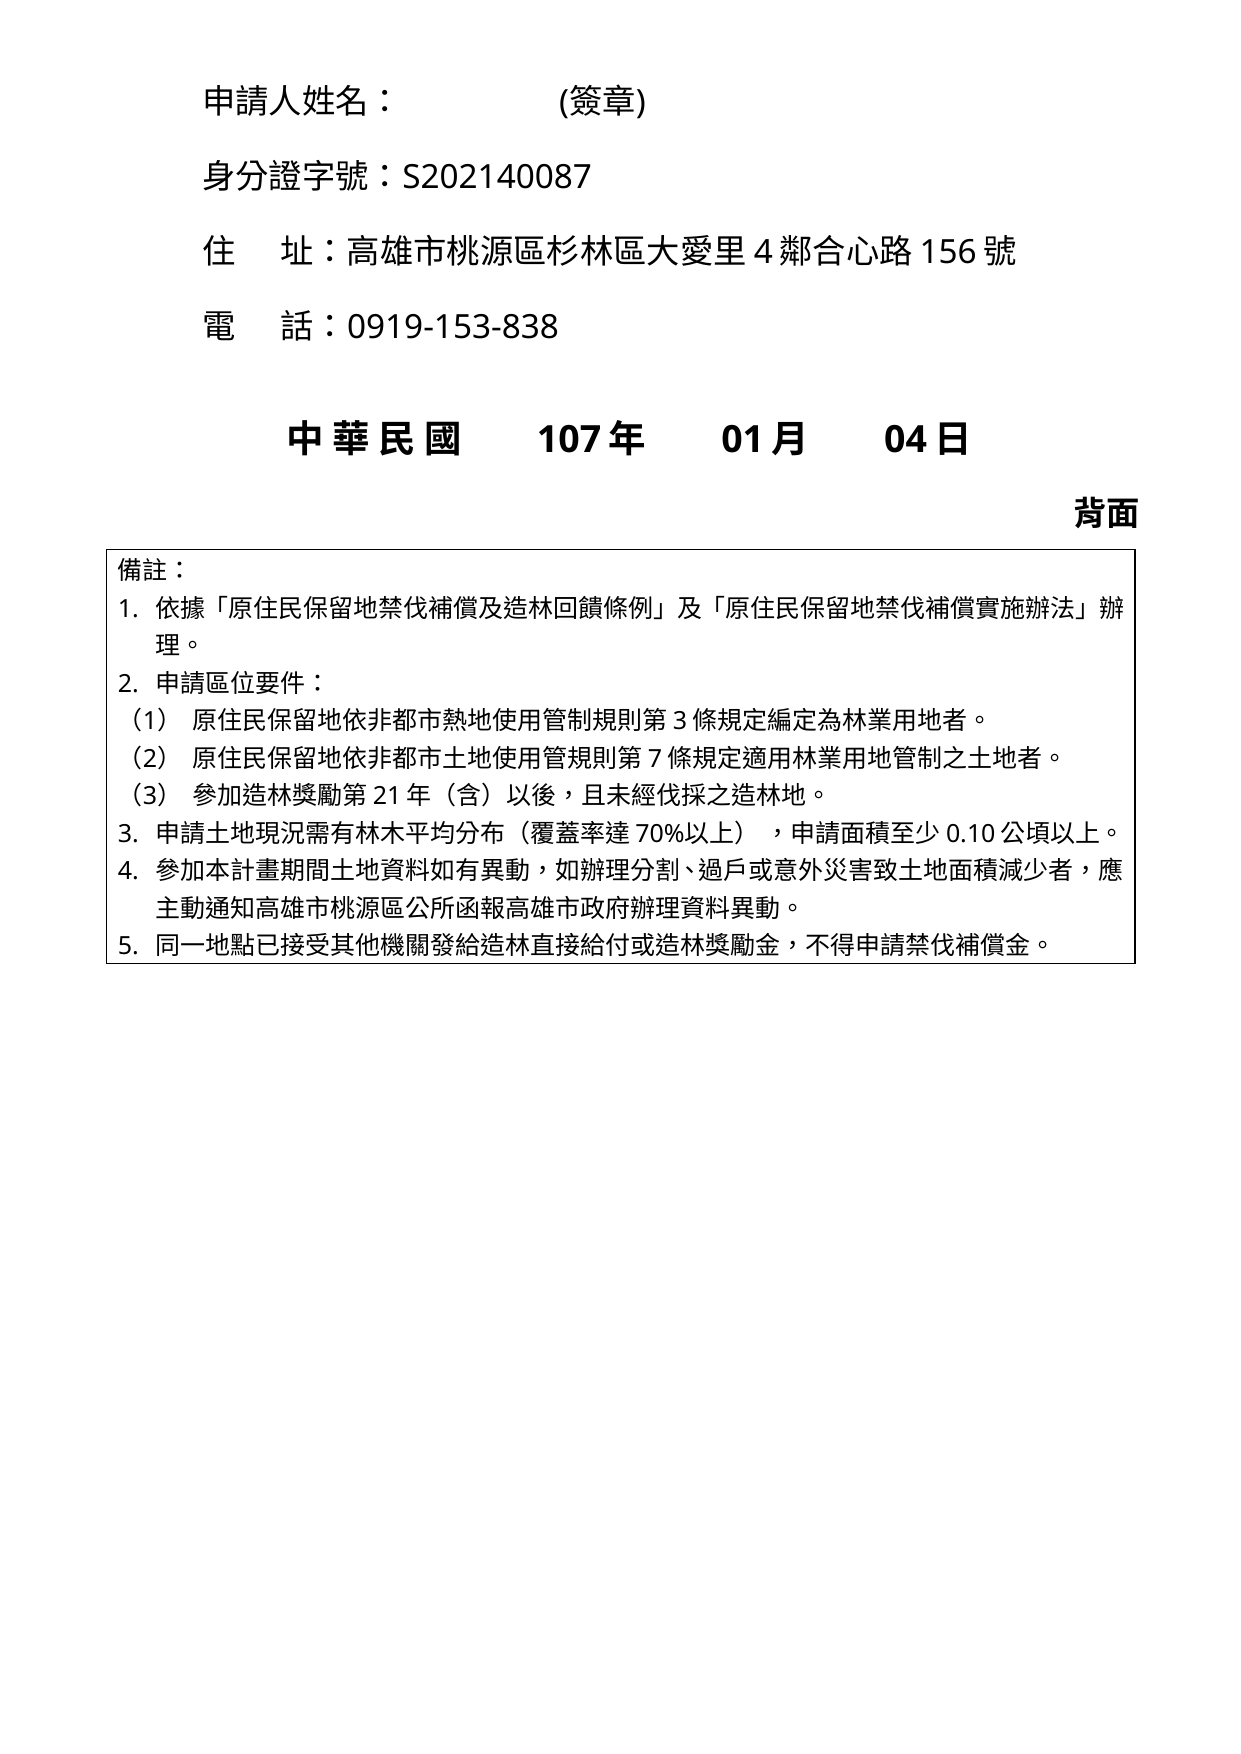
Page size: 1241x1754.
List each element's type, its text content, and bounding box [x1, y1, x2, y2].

text 中 華 民 國 107年 01月 04日 [118, 399, 1140, 474]
text 電 話：0919-153-838 [118, 286, 1140, 361]
text 申請人姓名： (簽章) [118, 61, 1140, 136]
text 背面 [118, 474, 1140, 549]
text 身分證字號：S202140087 [118, 136, 1140, 211]
text 住 址：高雄市桃源區杉林區大愛里4鄰合心路156號 [118, 211, 1140, 286]
table_header 備註： 依據「原住民保留地禁伐補償及造林回饋條例」及「原住民保留地禁伐補償實施辦法」辦理。 申請區位要件： 原住民保留地依非都市熱地使用管制規則第3條規定編定為林業用地者。 原住民保留地依非都市土地使用管規則第7條規定適用林業用地管制之土地者。 參加造林獎勵第21年（含）以後，且未經伐採之造林地。 申請土地現況需有林木平均分布（覆蓋率達70%以上） ，申請面積至少 0.10公頃以上。 參加本計畫期間土地資料如有異動，如辦理分割、過戶或意外災害致土地面積減少者，應主動通知高雄市桃源區公所函報高雄市政府辦理資料異動。 同一地點已接受其他機關發給造林直接給付或造林獎勵金，不得申請禁伐補償金。 [107, 550, 1134, 962]
